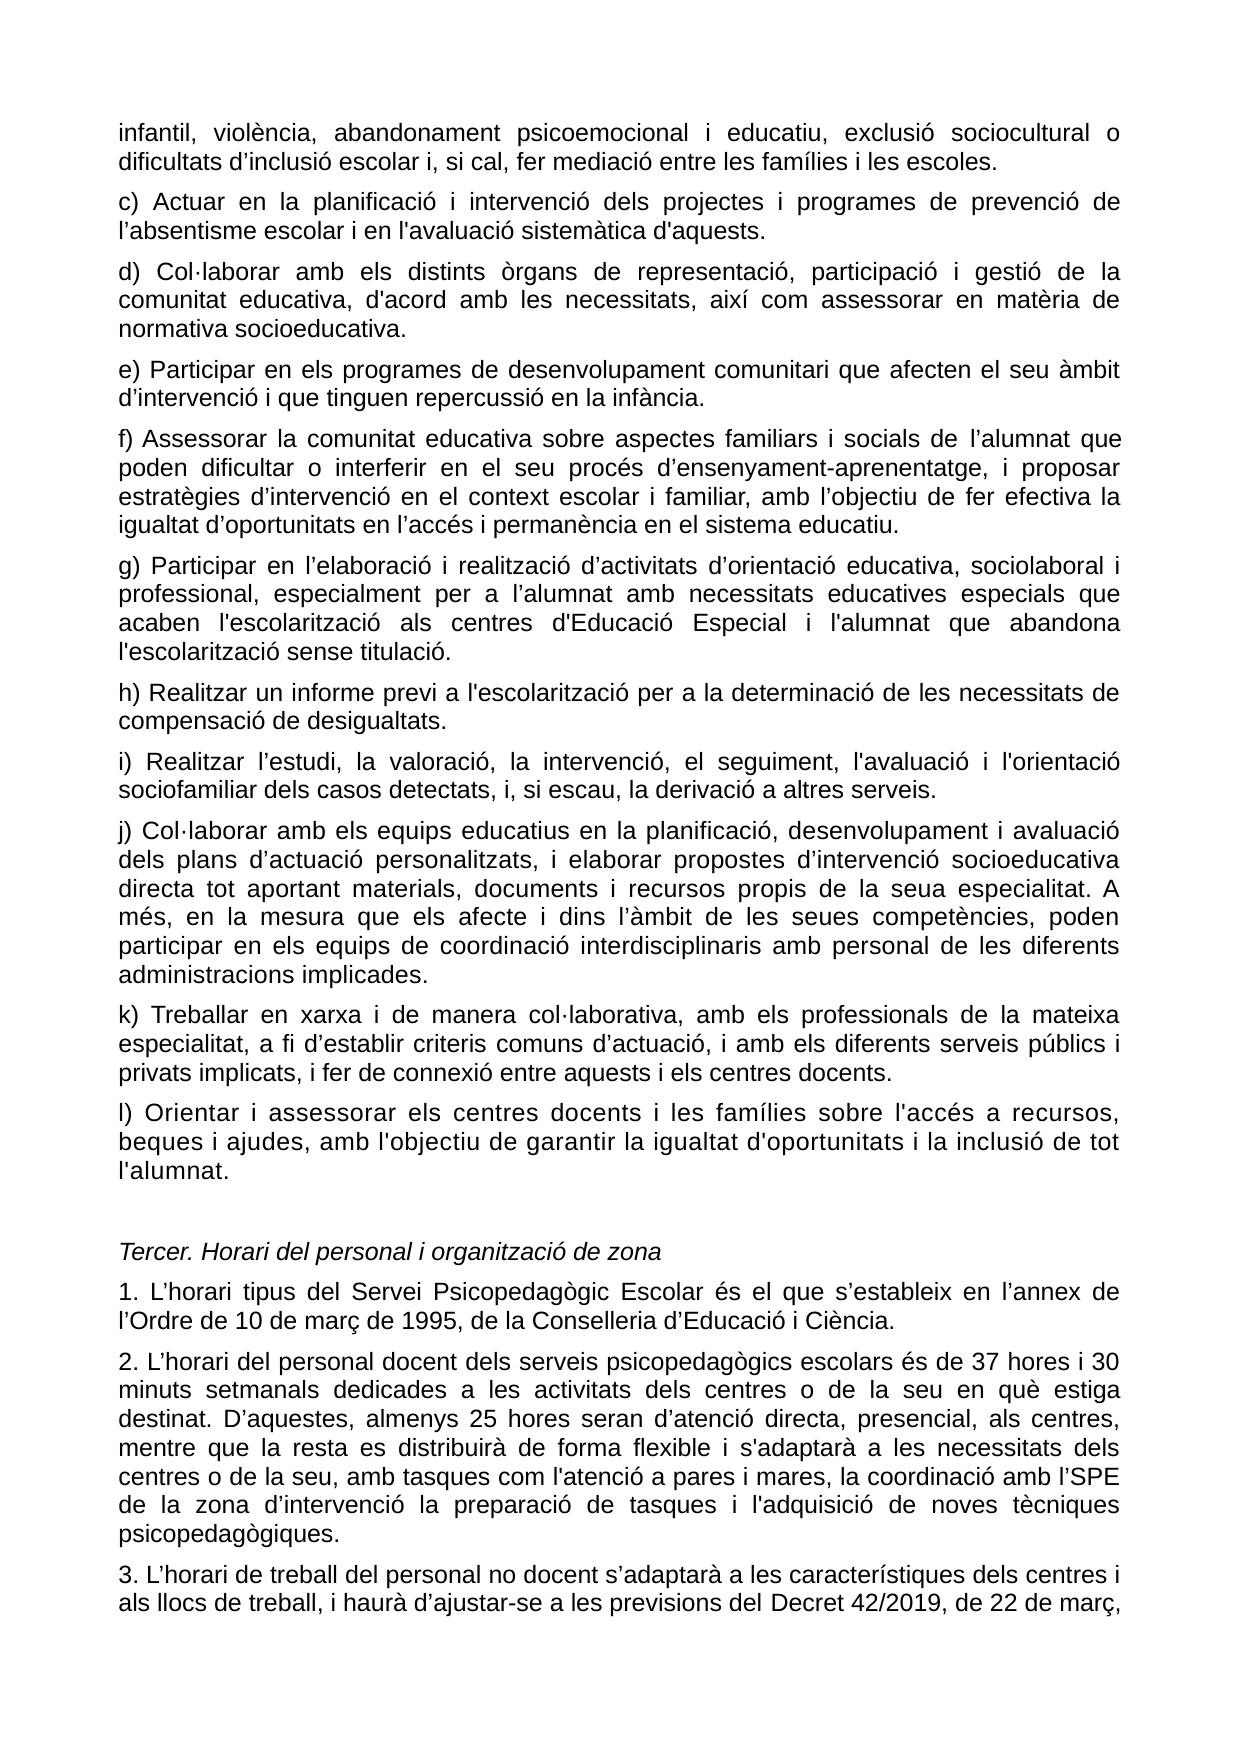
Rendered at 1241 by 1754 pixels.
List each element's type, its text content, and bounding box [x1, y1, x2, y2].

text c) Actuar en la planificació i intervenció dels projectes i programes de prevenció de l’absentisme escolar i en l'avaluació sistemàtica d'aquests. [118, 187, 1122, 245]
text k) Treballar en xarxa i de manera col·laborativa, amb els professionals de la mateixa especialitat, a fi d’establir criteris comuns d’actuació, i amb els diferents serveis públics i privats implicats, i fer de connexió entre aquests i els centres docents. [118, 1000, 1122, 1087]
text Tercer. Horari del personal i organització de zona [118, 1237, 1122, 1266]
text g) Participar en l’elaboració i realització d’activitats d’orientació educativa, sociolaboral i professional, especialment per a l’alumnat amb necessitats educatives especials que acaben l'escolarització als centres d'Educació Especial i l'alumnat que abandona l'escolarització sense titulació. [118, 551, 1122, 666]
text 3. L’horari de treball del personal no docent s’adaptarà a les característiques dels centres i als llocs de treball, i haurà d’ajustar-se a les previsions del Decret 42/2019, de 22 de març, [118, 1560, 1122, 1617]
text d) Col·laborar amb els distints òrgans de representació, participació i gestió de la comunitat educativa, d'acord amb les necessitats, així com assessorar en matèria de normativa socioeducativa. [118, 257, 1122, 343]
text 1. L’horari tipus del Servei Psicopedagògic Escolar és el que s’estableix en l’annex de l’Ordre de 10 de març de 1995, de la Conselleria d’Educació i Ciència. [118, 1277, 1122, 1335]
text e) Participar en els programes de desenvolupament comunitari que afecten el seu àmbit d’intervenció i que tinguen repercussió en la infància. [118, 355, 1122, 412]
text l) Orientar i assessorar els centres docents i les famílies sobre l'accés a recursos, beques i ajudes, amb l'objectiu de garantir la igualtat d'oportunitats i la inclusió de tot l'alumnat. [118, 1098, 1122, 1184]
text h) Realitzar un informe previ a l'escolarització per a la determinació de les necessitats de compensació de desigualtats. [118, 677, 1122, 735]
text f) Assessorar la comunitat educativa sobre aspectes familiars i socials de l’alumnat que poden dificultar o interferir en el seu procés d’ensenyament-aprenentatge, i proposar estratègies d’intervenció en el context escolar i familiar, amb l’objectiu de fer efectiva la igualtat d’oportunitats en l’accés i permanència en el sistema educatiu. [118, 424, 1122, 539]
text i) Realitzar l’estudi, la valoració, la intervenció, el seguiment, l'avaluació i l'orientació sociofamiliar dels casos detectats, i, si escau, la derivació a altres serveis. [118, 747, 1122, 804]
text j) Col·laborar amb els equips educatius en la planificació, desenvolupament i avaluació dels plans d’actuació personalitzats, i elaborar propostes d’intervenció socioeducativa directa tot aportant materials, documents i recursos propis de la seua especialitat. A més, en la mesura que els afecte i dins l’àmbit de les seues competències, poden participar en els equips de coordinació interdisciplinaris amb personal de les diferents administracions implicades. [118, 816, 1122, 988]
text 2. L’horari del personal docent dels serveis psicopedagògics escolars és de 37 hores i 30 minuts setmanals dedicades a les activitats dels centres o de la seu en què estiga destinat. D’aquestes, almenys 25 hores seran d’atenció directa, presencial, als centres, mentre que la resta es distribuirà de forma flexible i s'adaptarà a les necessitats dels centres o de la seu, amb tasques com l'atenció a pares i mares, la coordinació amb l’SPE de la zona d’intervenció la preparació de tasques i l'adquisició de noves tècniques psicopedagògiques. [118, 1347, 1122, 1548]
text infantil, violència, abandonament psicoemocional i educatiu, exclusió sociocultural o dificultats d’inclusió escolar i, si cal, fer mediació entre les famílies i les escoles. [118, 118, 1122, 176]
